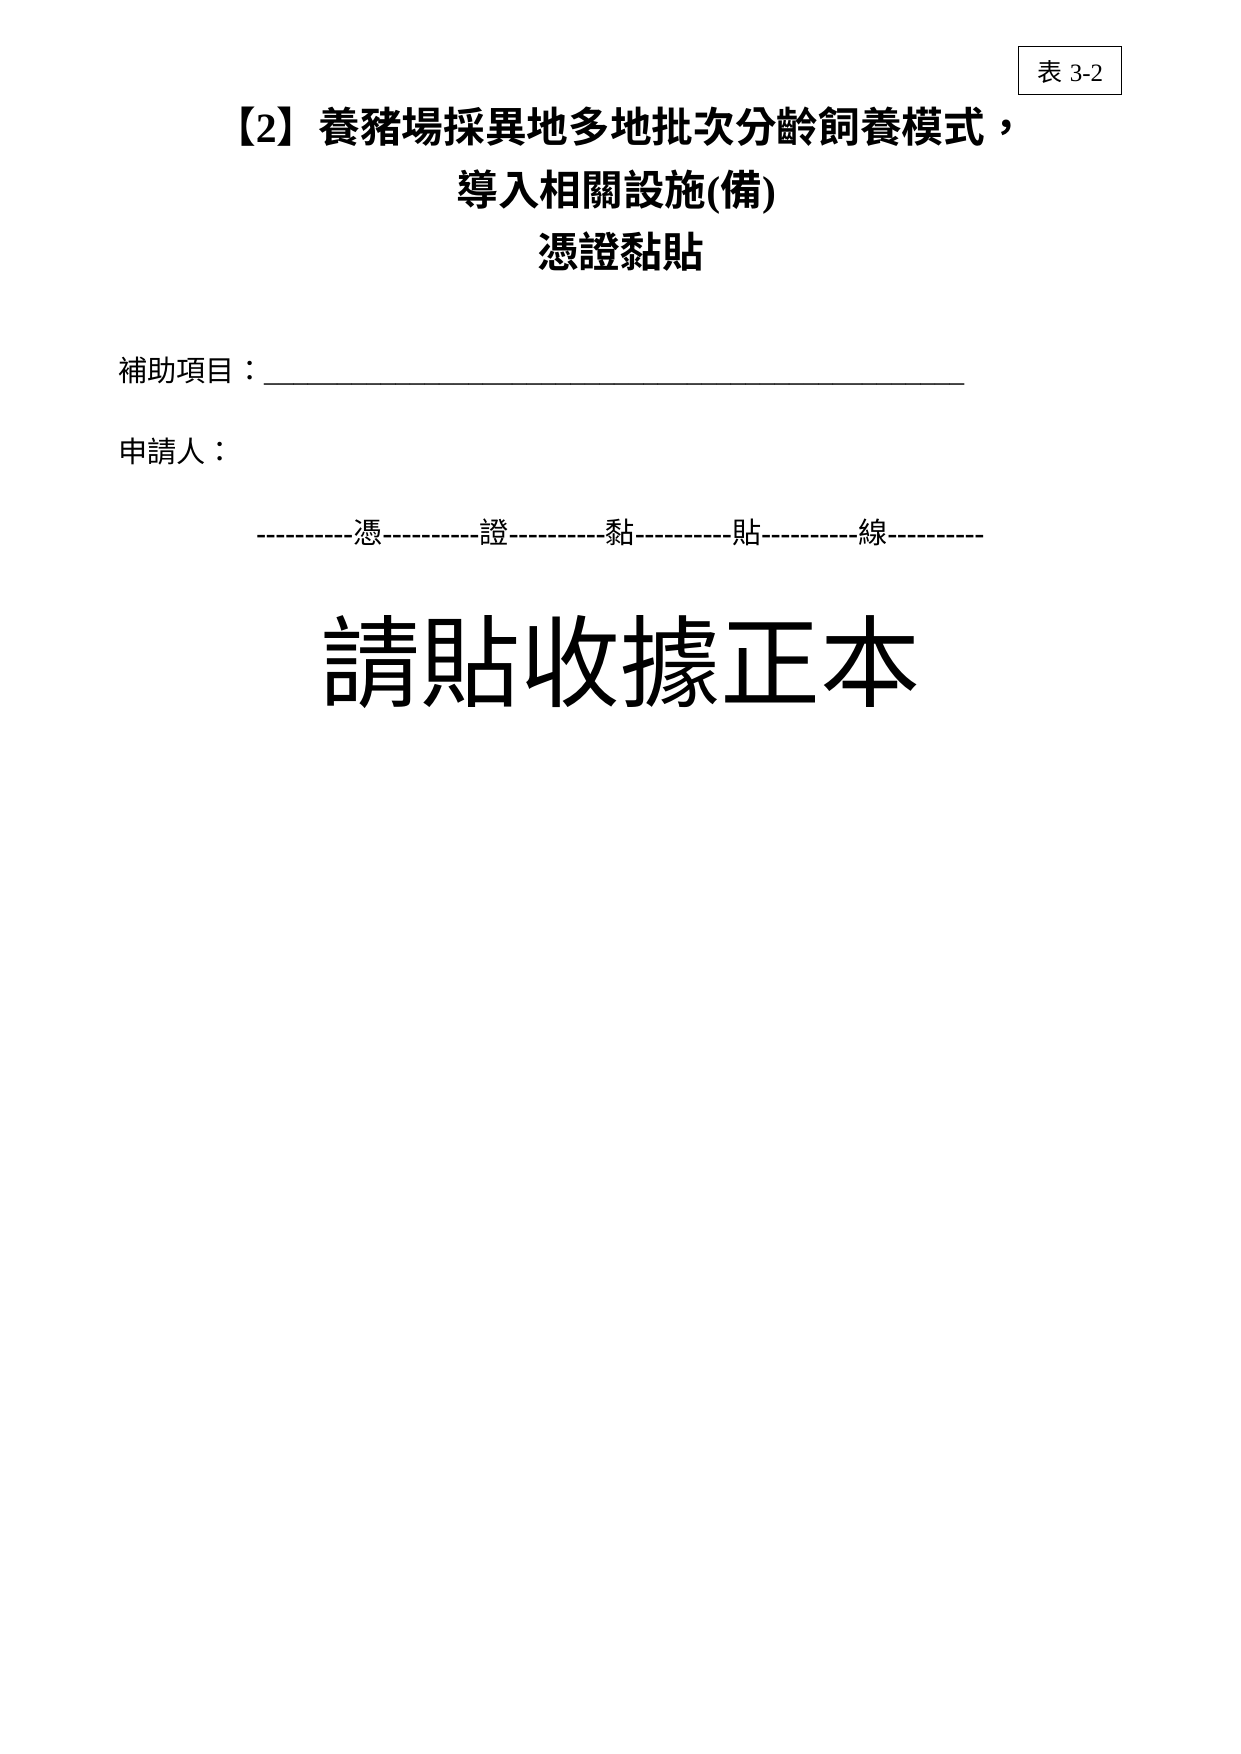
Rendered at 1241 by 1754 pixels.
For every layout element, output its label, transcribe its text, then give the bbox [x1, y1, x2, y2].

text ----------憑----------證----------黏----------貼----------線---------- [118, 489, 1122, 552]
text 導入相關設施(備) [118, 146, 1122, 208]
text 憑證黏貼 [118, 208, 1122, 271]
text 申請人： [118, 408, 1122, 471]
text 【2】養豬場採異地多地批次分齡飼養模式， [118, 83, 1122, 146]
text 補助項目：________________________________________________ [118, 327, 1122, 389]
text 請貼收據正本 [118, 552, 1122, 739]
